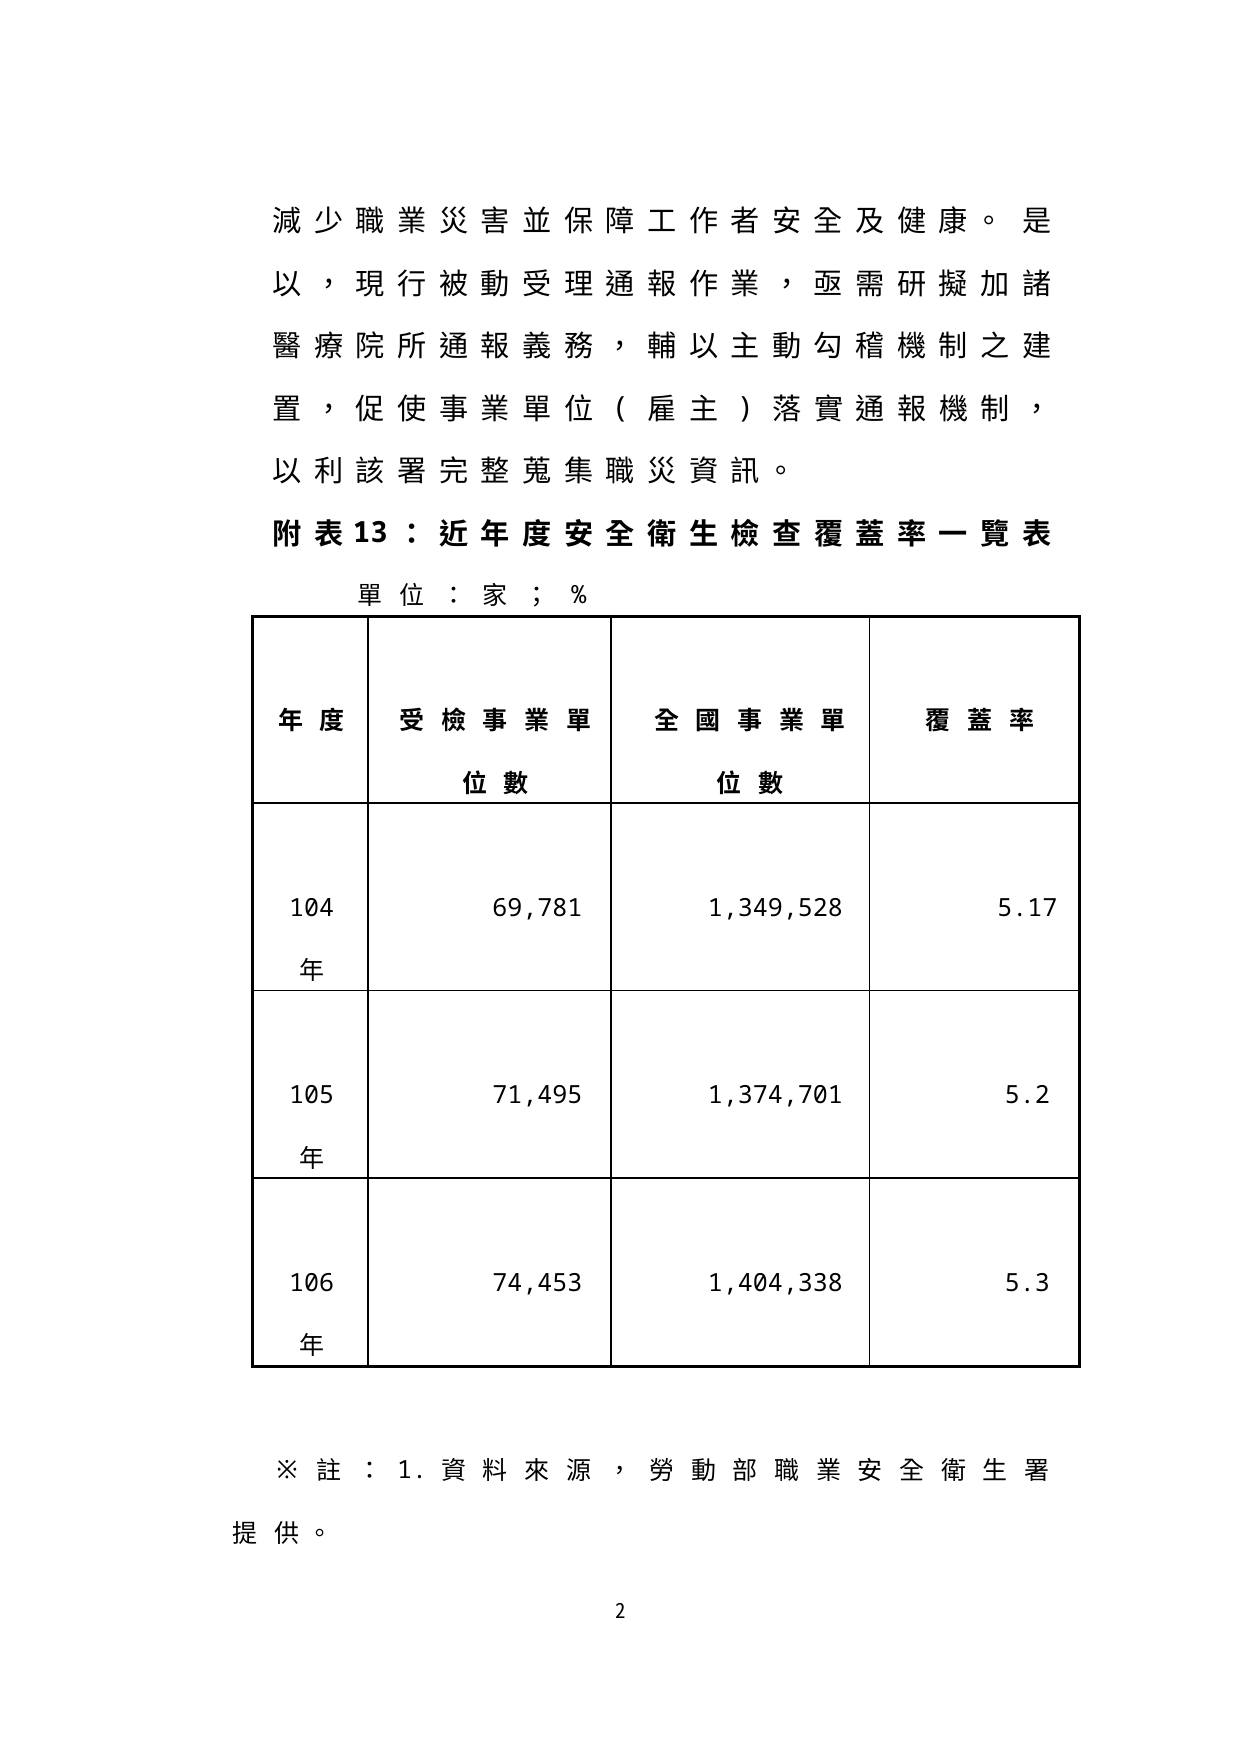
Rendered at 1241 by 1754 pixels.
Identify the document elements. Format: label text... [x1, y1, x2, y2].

table_cell 104年 [254, 804, 367, 990]
table_header 年度 [254, 618, 367, 802]
table_cell 69,781 [369, 804, 610, 990]
table_header 全國事業單位數 [612, 618, 869, 802]
table_cell 1,404,338 [612, 1179, 869, 1365]
table_header 覆蓋率 [870, 618, 1078, 802]
table_cell 106年 [254, 1179, 367, 1365]
table_cell 74,453 [369, 1179, 610, 1365]
text 減少職業災害並保障工作者安全及健康。是以，現行被動受理通報作業，亟需研擬加諸醫療院所通報義務，輔以主動勾稽機制之建置，促使事業單位(雇主)落實通報機制，以利該署完整蒐集職災資訊。 [242, 177, 1058, 490]
table_cell 5.17 [870, 804, 1078, 990]
table_cell 105年 [254, 991, 367, 1177]
table_cell 5.2 [870, 991, 1078, 1177]
table_cell 1,374,701 [612, 991, 869, 1177]
text ※註：1.資料來源，勞動部職業安全衛生署提供。 [200, 1427, 1058, 1552]
table_cell 1,349,528 [612, 804, 869, 990]
table_header 受檢事業單位數 [369, 618, 610, 802]
table_cell 71,495 [369, 991, 610, 1177]
text 附表13：近年度安全衛生檢查覆蓋率一覽表 單位：家；% [242, 490, 1058, 615]
table_cell 5.3 [870, 1179, 1078, 1365]
